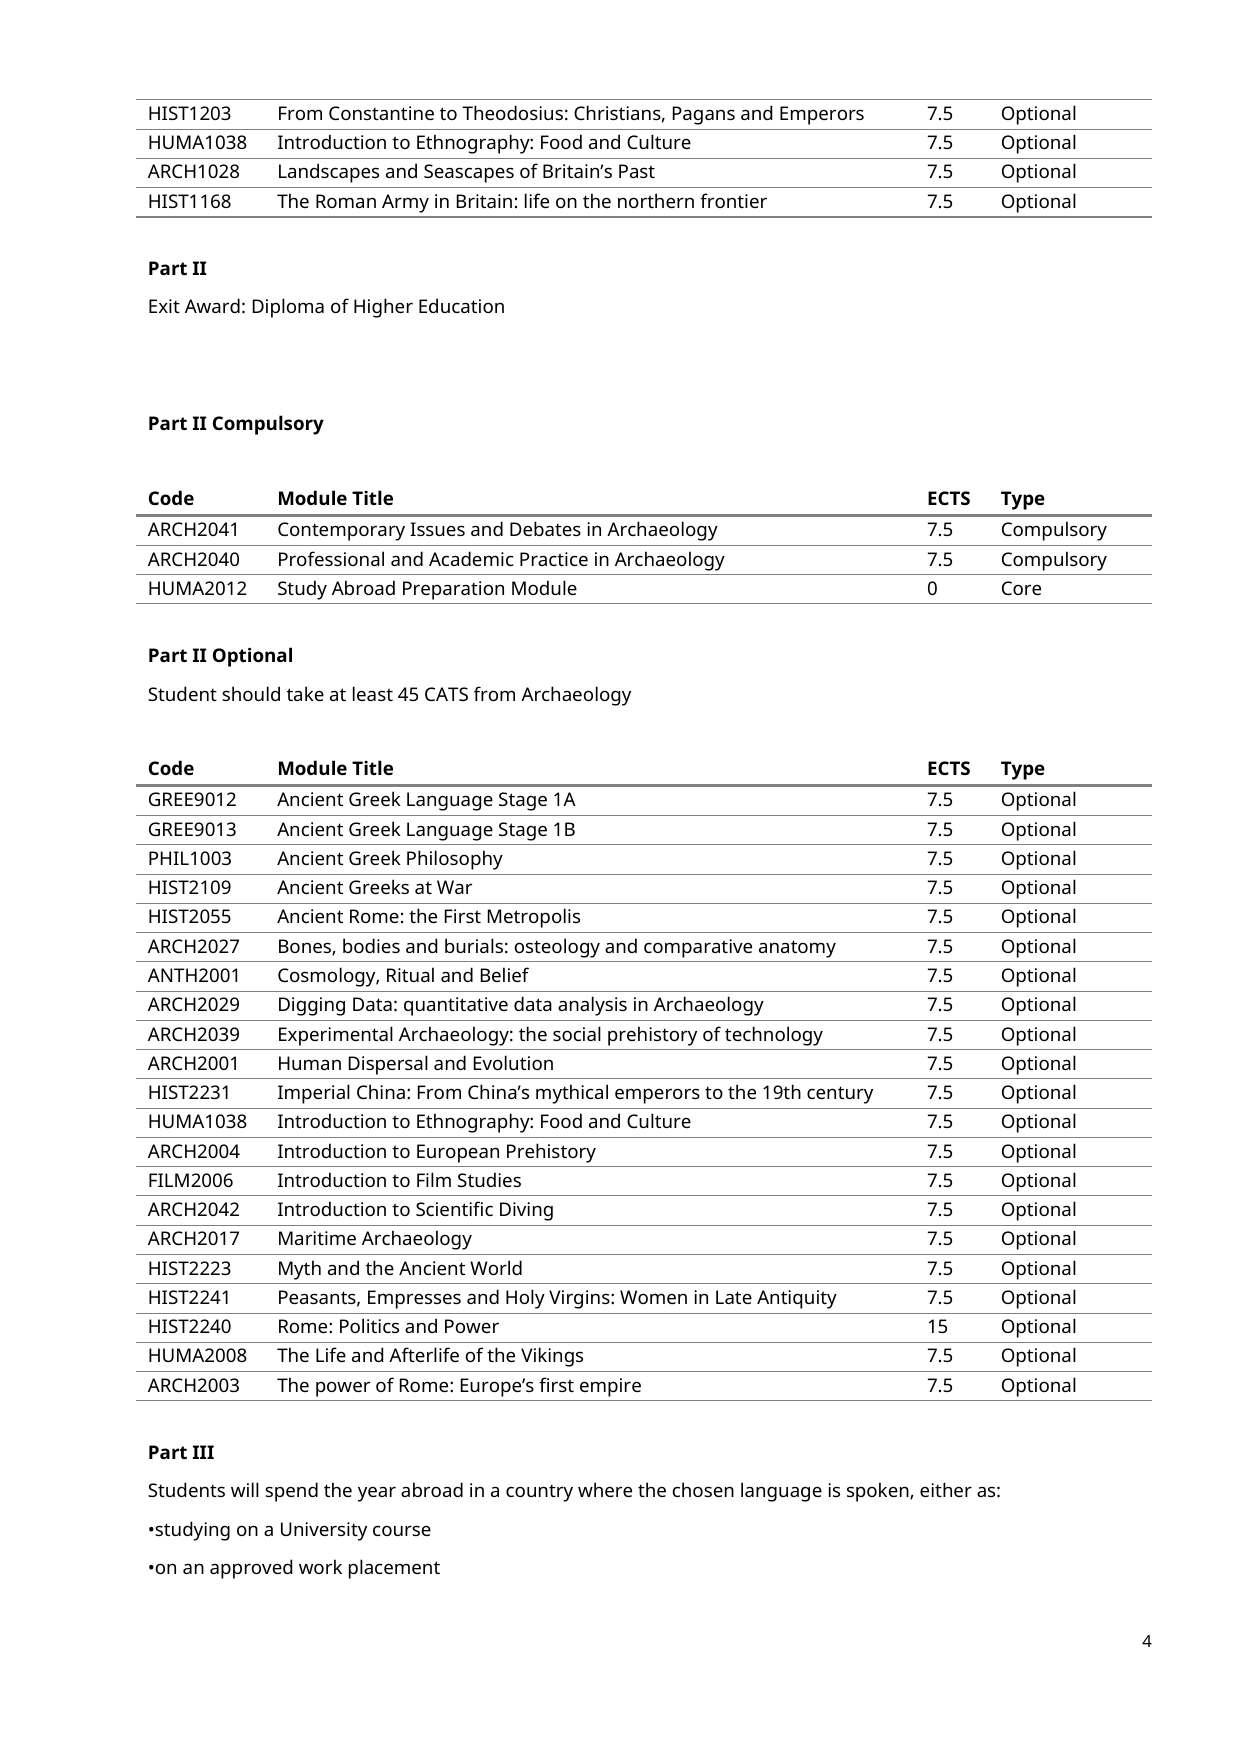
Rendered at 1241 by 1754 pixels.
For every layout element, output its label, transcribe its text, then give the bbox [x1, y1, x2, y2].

table_cell 7.5 [916, 159, 989, 187]
table_cell The Roman Army in Britain: life on the northern frontier [266, 188, 916, 216]
table_cell 7.5 [916, 875, 989, 903]
table_cell 7.5 [916, 1255, 989, 1283]
table_cell Optional [989, 1138, 1152, 1166]
table_cell Optional [989, 1255, 1152, 1283]
table_cell Code [136, 755, 266, 783]
table_cell FILM2006 [136, 1167, 266, 1195]
table_cell Study Abroad Preparation Module [266, 575, 916, 603]
table_cell HIST2231 [136, 1079, 266, 1108]
table_cell Optional [989, 159, 1152, 187]
table_cell HIST2240 [136, 1314, 266, 1342]
table_cell Optional [989, 992, 1152, 1020]
table_cell Ancient Greek Language Stage 1A [266, 787, 916, 815]
table_cell ARCH2017 [136, 1226, 266, 1254]
table_cell Optional [989, 188, 1152, 216]
table_cell Optional [989, 787, 1152, 815]
table_cell Introduction to Ethnography: Food and Culture [266, 1109, 916, 1137]
table_cell Optional [989, 1109, 1152, 1137]
table_cell HIST1203 [136, 100, 266, 128]
table_cell 7.5 [916, 1021, 989, 1049]
table_cell Bones, bodies and burials: osteology and comparative anatomy [266, 933, 916, 961]
table_cell 7.5 [916, 1343, 989, 1371]
table_cell 7.5 [916, 188, 989, 216]
table_cell Optional [989, 933, 1152, 961]
table_cell Imperial China: From China’s mythical emperors to the 19th century [266, 1079, 916, 1108]
table_cell Maritime Archaeology [266, 1226, 916, 1254]
table_cell Optional [989, 875, 1152, 903]
table_cell ANTH2001 [136, 962, 266, 991]
table_cell HUMA1038 [136, 130, 266, 158]
table_cell Ancient Greek Language Stage 1B [266, 816, 916, 844]
table_cell 7.5 [916, 1196, 989, 1225]
table_cell 7.5 [916, 816, 989, 844]
table_cell 7.5 [916, 1226, 989, 1254]
table_cell ARCH2040 [136, 546, 266, 574]
table_cell HUMA1038 [136, 1109, 266, 1137]
table_cell Optional [989, 1284, 1152, 1312]
table_cell Ancient Greeks at War [266, 875, 916, 903]
table_cell Compulsory [989, 546, 1152, 574]
table_cell Human Dispersal and Evolution [266, 1050, 916, 1078]
table_cell Introduction to Ethnography: Food and Culture [266, 130, 916, 158]
table_cell Rome: Politics and Power [266, 1314, 916, 1342]
table_cell Professional and Academic Practice in Archaeology [266, 546, 916, 574]
table_cell 7.5 [916, 546, 989, 574]
table_cell ARCH1028 [136, 159, 266, 187]
table_cell Part III Students will spend the year abroad in a country where the chosen language is spoken, either as: •studying on a University course •on an approved work placement [136, 1401, 1152, 1618]
table_cell Optional [989, 1226, 1152, 1254]
table_cell 7.5 [916, 1109, 989, 1137]
table_cell ARCH2001 [136, 1050, 266, 1078]
table_cell ARCH2039 [136, 1021, 266, 1049]
table_cell 7.5 [916, 517, 989, 545]
table_cell Cosmology, Ritual and Belief [266, 962, 916, 991]
table_cell Part II Exit Award: Diploma of Higher Education [136, 218, 1152, 372]
table_cell ECTS [916, 485, 989, 513]
table_cell 0 [916, 575, 989, 603]
table_cell Type [989, 755, 1152, 783]
table_cell GREE9012 [136, 787, 266, 815]
table_cell Part II Compulsory [136, 373, 1152, 485]
table_cell 7.5 [916, 933, 989, 961]
table_cell Introduction to Scientific Diving [266, 1196, 916, 1225]
table_cell Optional [989, 1021, 1152, 1049]
table_cell Optional [989, 1050, 1152, 1078]
table_cell Optional [989, 1314, 1152, 1342]
table_cell 7.5 [916, 1284, 989, 1312]
table_cell Core [989, 575, 1152, 603]
table_cell 7.5 [916, 1079, 989, 1108]
table_cell HIST2241 [136, 1284, 266, 1312]
table_cell The power of Rome: Europe’s first empire [266, 1372, 916, 1400]
table_cell GREE9013 [136, 816, 266, 844]
table_cell 7.5 [916, 100, 989, 128]
table_cell Introduction to European Prehistory [266, 1138, 916, 1166]
table_cell Optional [989, 1079, 1152, 1108]
table_cell 7.5 [916, 845, 989, 873]
table_cell Contemporary Issues and Debates in Archaeology [266, 517, 916, 545]
table_cell HUMA2012 [136, 575, 266, 603]
table_cell HIST2223 [136, 1255, 266, 1283]
table_cell ECTS [916, 755, 989, 783]
table_cell ARCH2003 [136, 1372, 266, 1400]
table_cell Module Title [266, 485, 916, 513]
table_cell Peasants, Empresses and Holy Virgins: Women in Late Antiquity [266, 1284, 916, 1312]
table_cell ARCH2029 [136, 992, 266, 1020]
table_cell HIST1168 [136, 188, 266, 216]
table_cell ARCH2004 [136, 1138, 266, 1166]
table_cell 7.5 [916, 1167, 989, 1195]
table_cell Optional [989, 130, 1152, 158]
table_cell ARCH2041 [136, 517, 266, 545]
table_cell Optional [989, 1167, 1152, 1195]
table_cell 7.5 [916, 1372, 989, 1400]
table_cell Myth and the Ancient World [266, 1255, 916, 1283]
table_cell Module Title [266, 755, 916, 783]
table_cell Optional [989, 816, 1152, 844]
table_cell Code [136, 485, 266, 513]
table_cell Optional [989, 845, 1152, 873]
table_cell HUMA2008 [136, 1343, 266, 1371]
table_cell Type [989, 485, 1152, 513]
table_cell 7.5 [916, 992, 989, 1020]
table_cell Digging Data: quantitative data analysis in Archaeology [266, 992, 916, 1020]
table_cell Compulsory [989, 517, 1152, 545]
table_cell From Constantine to Theodosius: Christians, Pagans and Emperors [266, 100, 916, 128]
table_cell ARCH2042 [136, 1196, 266, 1225]
table_cell HIST2109 [136, 875, 266, 903]
table_cell Ancient Greek Philosophy [266, 845, 916, 873]
table_cell PHIL1003 [136, 845, 266, 873]
table_cell Optional [989, 904, 1152, 932]
table_cell Introduction to Film Studies [266, 1167, 916, 1195]
table_cell Optional [989, 1372, 1152, 1400]
table_cell Optional [989, 1343, 1152, 1371]
table_cell 7.5 [916, 1050, 989, 1078]
table_cell HIST2055 [136, 904, 266, 932]
table_cell 7.5 [916, 904, 989, 932]
table_cell 7.5 [916, 787, 989, 815]
table_cell Experimental Archaeology: the social prehistory of technology [266, 1021, 916, 1049]
table_cell Optional [989, 100, 1152, 128]
table_cell Landscapes and Seascapes of Britain’s Past [266, 159, 916, 187]
table_cell ARCH2027 [136, 933, 266, 961]
table_cell Part II Optional Student should take at least 45 CATS from Archaeology [136, 604, 1152, 755]
table_cell Ancient Rome: the First Metropolis [266, 904, 916, 932]
table_cell The Life and Afterlife of the Vikings [266, 1343, 916, 1371]
table_cell 7.5 [916, 1138, 989, 1166]
table_cell 7.5 [916, 130, 989, 158]
table_cell Optional [989, 1196, 1152, 1225]
table_cell 7.5 [916, 962, 989, 991]
table_cell Optional [989, 962, 1152, 991]
table_cell 15 [916, 1314, 989, 1342]
